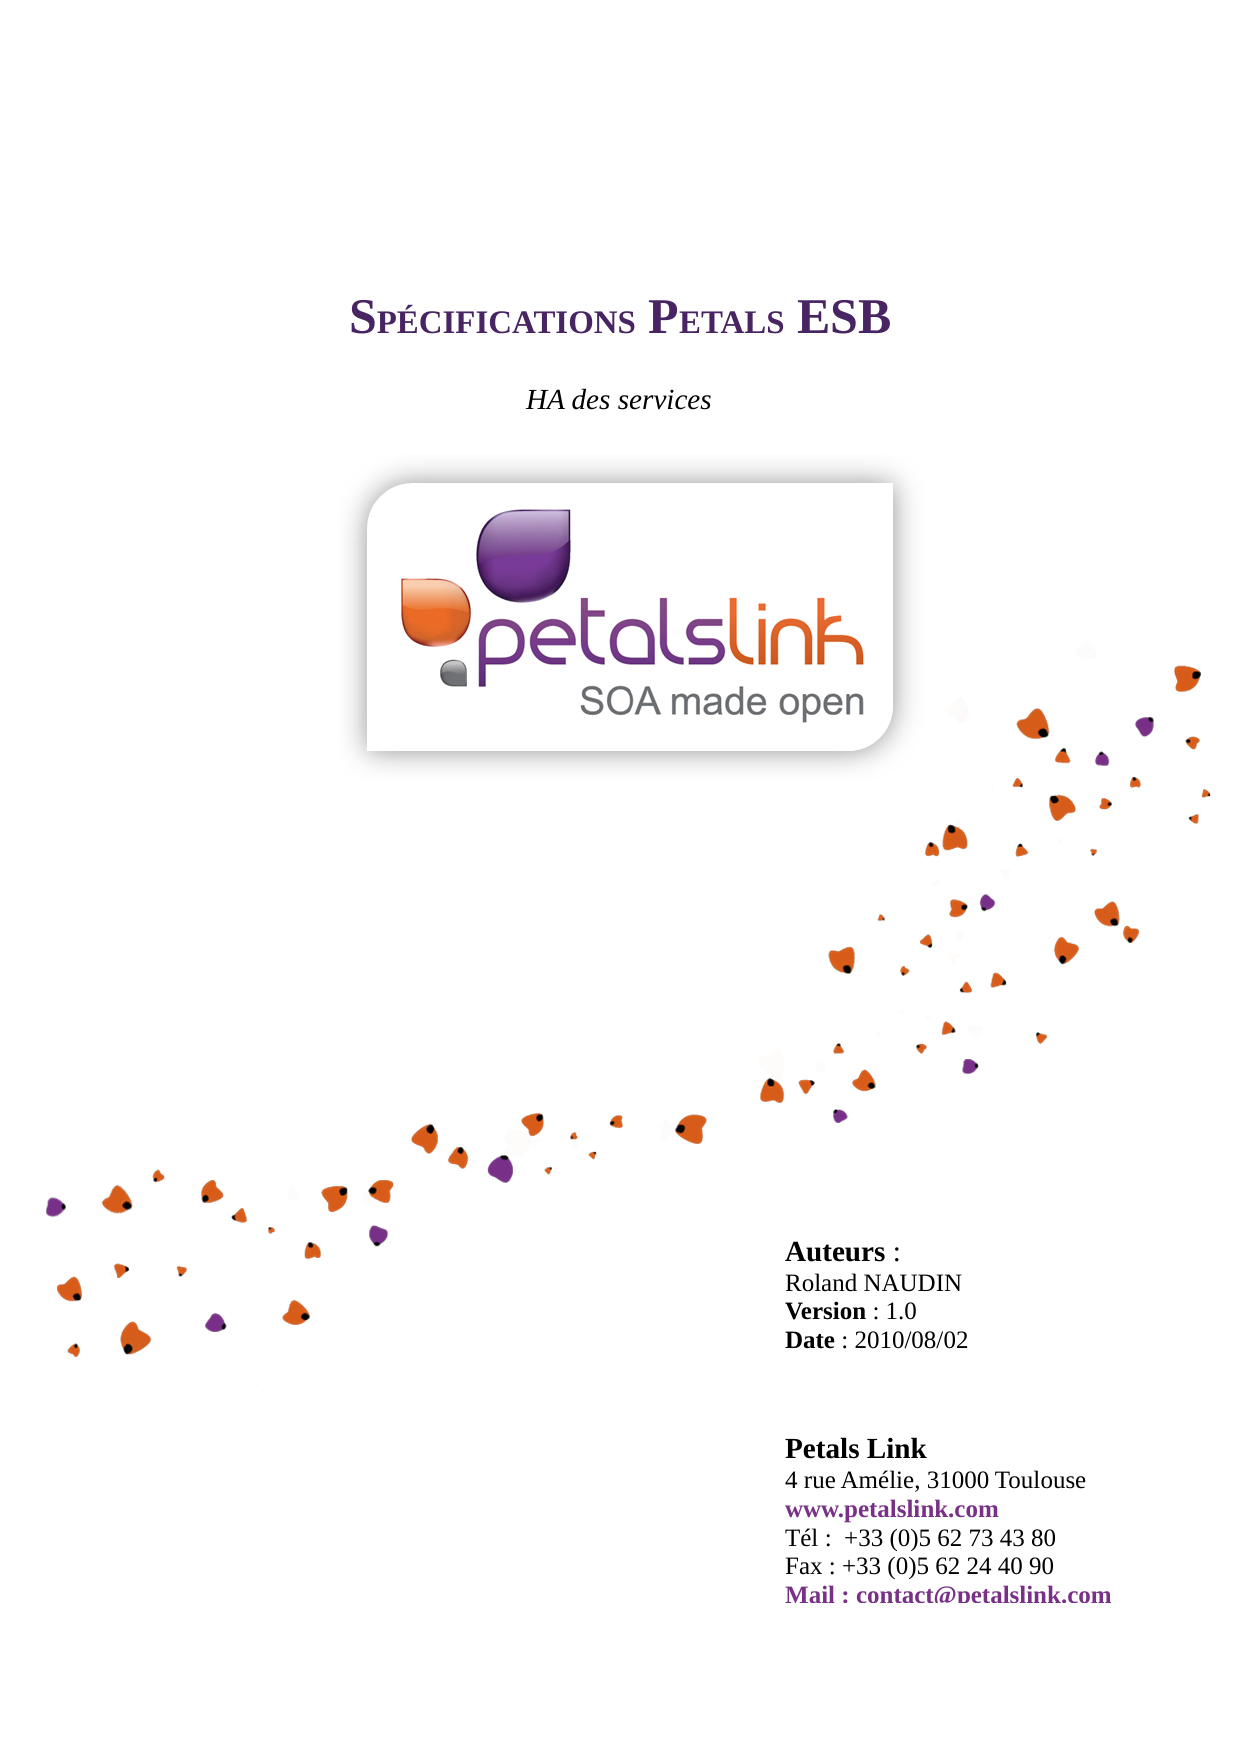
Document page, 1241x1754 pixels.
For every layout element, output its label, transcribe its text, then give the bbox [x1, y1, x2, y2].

text Mail : contact@petalslink.com [741, 1580, 1185, 1602]
text www.petalslink.com [741, 1494, 1185, 1523]
text Date : 2010/08/02 [741, 1325, 1128, 1354]
text Petals Link [741, 1432, 1185, 1465]
text Version : 1.0 [741, 1296, 1128, 1325]
text Tél : +33 (0)5 62 73 43 80 [741, 1523, 1185, 1551]
text Auteurs : [741, 1234, 1128, 1268]
text Fax : +33 (0)5 62 24 40 90 [741, 1551, 1185, 1580]
text Roland NAUDIN [741, 1268, 1128, 1296]
picture [336, 454, 925, 780]
picture [45, 641, 1211, 1392]
text 4 rue Amélie, 31000 Toulouse [741, 1465, 1185, 1494]
title Spécifications Petals ESB [118, 287, 1122, 344]
subtitle HA des services [118, 382, 1122, 415]
